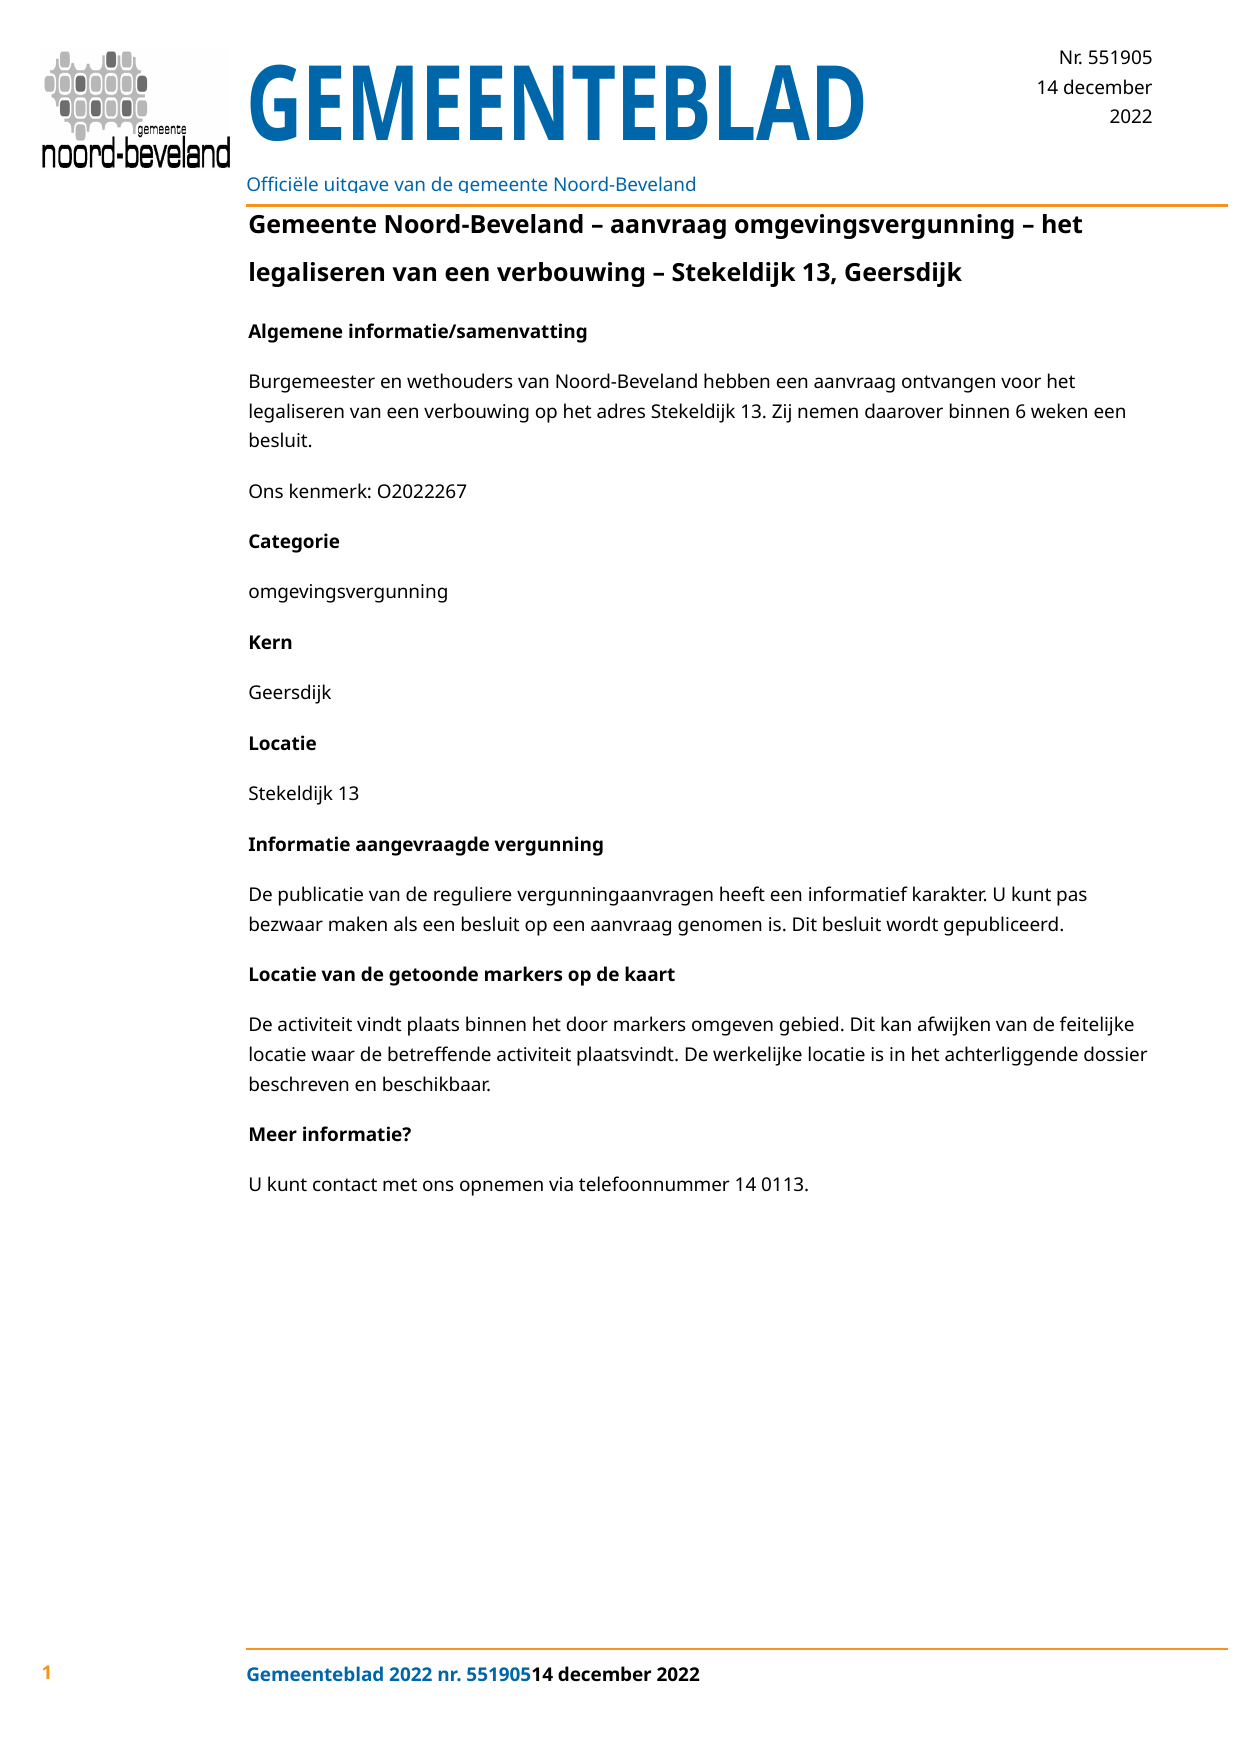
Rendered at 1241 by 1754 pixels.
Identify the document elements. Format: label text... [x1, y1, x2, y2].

text Algemene informatie/samenvatting [248, 318, 1152, 344]
text Geersdijk [248, 679, 1152, 705]
text Ons kenmerk: O2022267 [248, 478, 1152, 504]
text De publicatie van de reguliere vergunningaanvragen heeft een informatief karakter. U kunt pas bezwaar maken als een besluit op een aanvraag genomen is. Dit besluit wordt gepubliceerd. [248, 881, 1152, 937]
text U kunt contact met ons opnemen via telefoonnummer 14 0113. [248, 1172, 1152, 1197]
text Gemeente Noord-Beveland – aanvraag omgevingsvergunning – het legaliseren van een verbouwing – Stekeldijk 13, Geersdijk [248, 207, 1152, 288]
text Stekeldijk 13 [248, 780, 1152, 806]
text Informatie aangevraagde vergunning [248, 831, 1152, 857]
text Locatie [248, 730, 1152, 756]
text Meer informatie? [248, 1121, 1152, 1147]
text Categorie [248, 528, 1152, 554]
text Burgemeester en wethouders van Noord-Beveland hebben een aanvraag ontvangen voor het legaliseren van een verbouwing op het adres Stekeldijk 13. Zij nemen daarover binnen 6 weken een besluit. [248, 368, 1152, 453]
picture [41, 47, 231, 172]
text Locatie van de getoonde markers op de kaart [248, 961, 1152, 987]
text Kern [248, 629, 1152, 655]
text omgevingsvergunning [248, 579, 1152, 604]
text De activiteit vindt plaats binnen het door markers omgeven gebied. Dit kan afwijken van de feitelijke locatie waar de betreffende activiteit plaatsvindt. De werkelijke locatie is in het achterliggende dossier beschreven en beschikbaar. [248, 1012, 1152, 1097]
